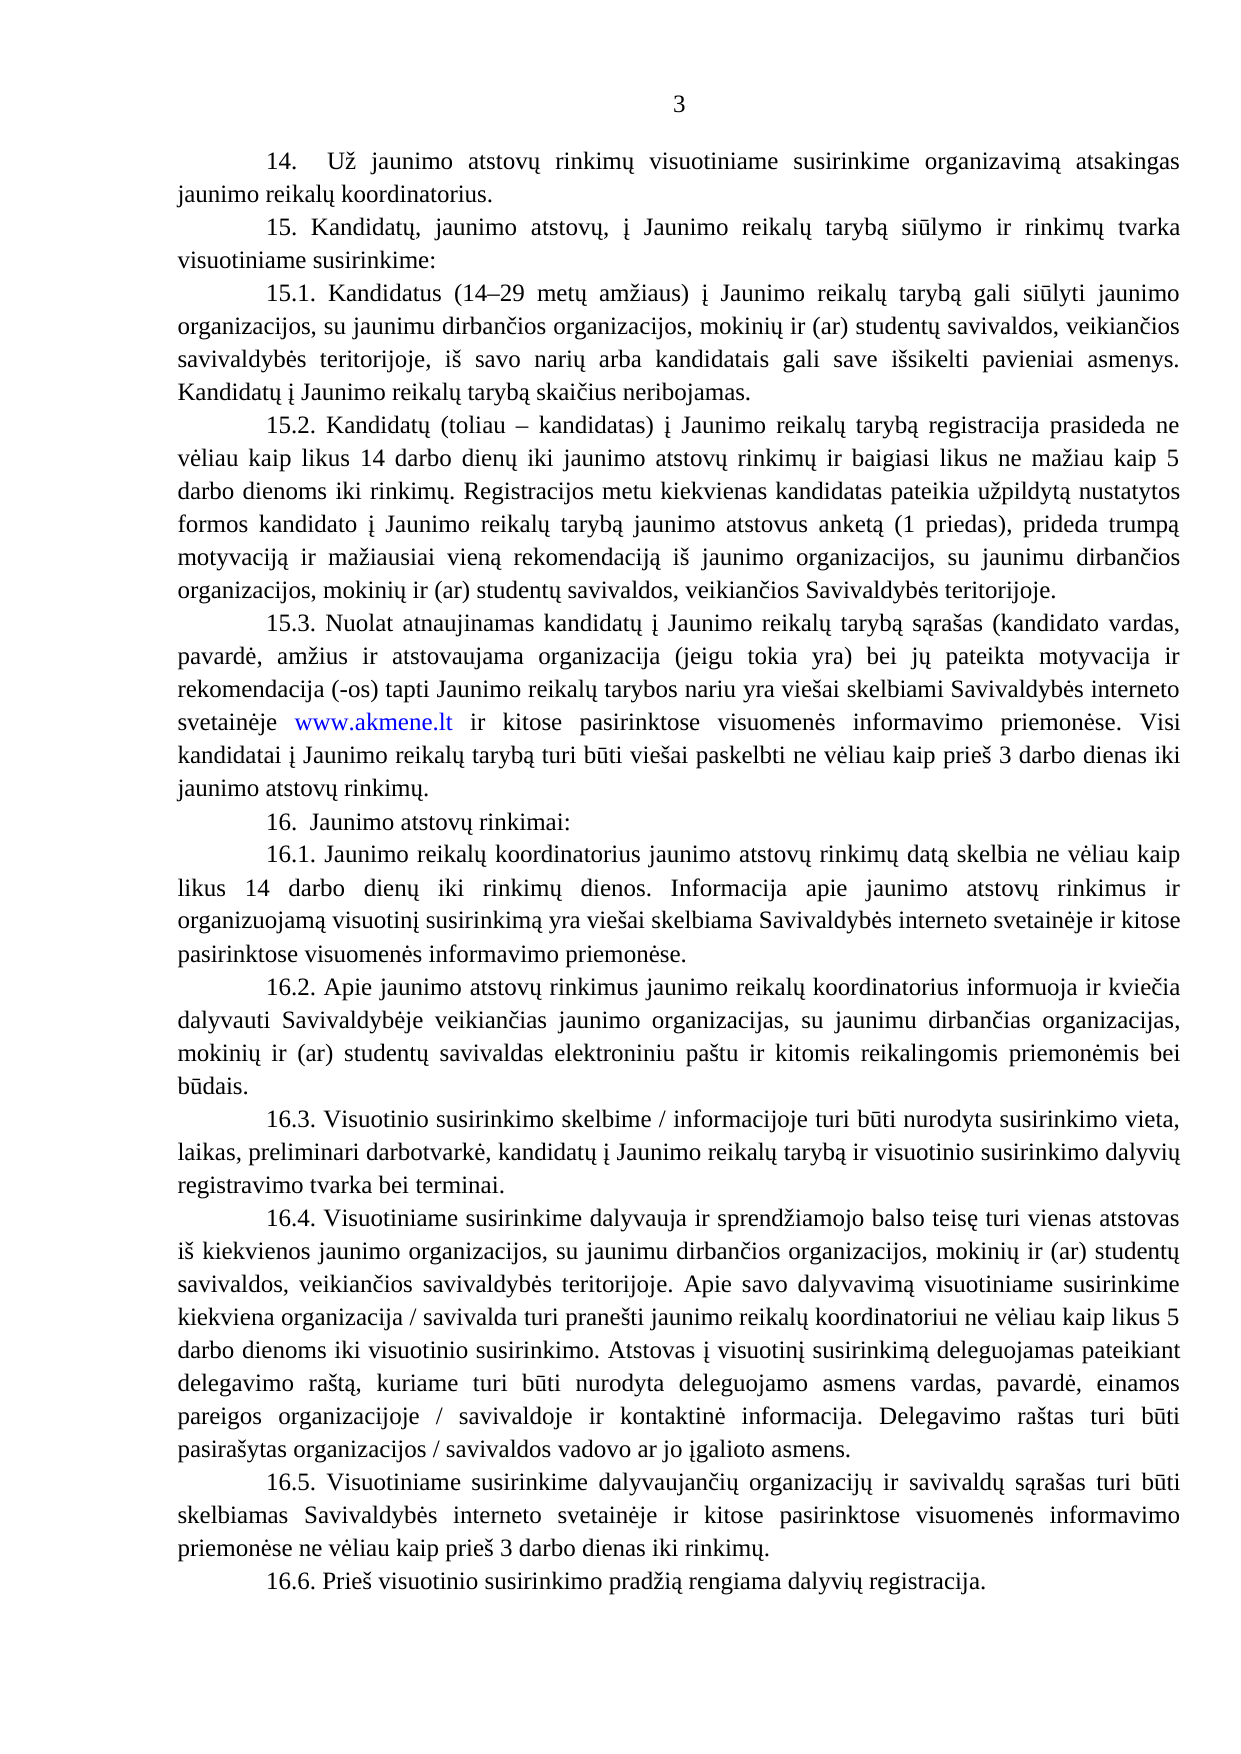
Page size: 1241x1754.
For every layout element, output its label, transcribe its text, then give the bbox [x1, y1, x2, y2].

text 16.6. Prieš visuotinio susirinkimo pradžią rengiama dalyvių registracija. [177, 1566, 1181, 1595]
text 16.1. Jaunimo reikalų koordinatorius jaunimo atstovų rinkimų datą skelbia ne vėliau kaip likus 14 darbo dienų iki rinkimų dienos. Informacija apie jaunimo atstovų rinkimus ir organizuojamą visuotinį susirinkimą yra viešai skelbiama Savivaldybės interneto svetainėje ir kitose pasirinktose visuomenės informavimo priemonėse. [177, 839, 1181, 967]
text 14. Už jaunimo atstovų rinkimų visuotiniame susirinkime organizavimą atsakingas jaunimo reikalų koordinatorius. [177, 146, 1181, 208]
text 16.3. Visuotinio susirinkimo skelbime / informacijoje turi būti nurodyta susirinkimo vieta, laikas, preliminari darbotvarkė, kandidatų į Jaunimo reikalų tarybą ir visuotinio susirinkimo dalyvių registravimo tvarka bei terminai. [177, 1104, 1181, 1198]
text 15.1. Kandidatus (14–29 metų amžiaus) į Jaunimo reikalų tarybą gali siūlyti jaunimo organizacijos, su jaunimu dirbančios organizacijos, mokinių ir (ar) studentų savivaldos, veikiančios savivaldybės teritorijoje, iš savo narių arba kandidatais gali save išsikelti pavieniai asmenys. Kandidatų į Jaunimo reikalų tarybą skaičius neribojamas. [177, 278, 1181, 406]
text 16. Jaunimo atstovų rinkimai: [177, 807, 1181, 835]
text 15. Kandidatų, jaunimo atstovų, į Jaunimo reikalų tarybą siūlymo ir rinkimų tvarka visuotiniame susirinkime: [177, 212, 1181, 274]
text 16.4. Visuotiniame susirinkime dalyvauja ir sprendžiamojo balso teisę turi vienas atstovas iš kiekvienos jaunimo organizacijos, su jaunimu dirbančios organizacijos, mokinių ir (ar) studentų savivaldos, veikiančios savivaldybės teritorijoje. Apie savo dalyvavimą visuotiniame susirinkime kiekviena organizacija / savivalda turi pranešti jaunimo reikalų koordinatoriui ne vėliau kaip likus 5 darbo dienoms iki visuotinio susirinkimo. Atstovas į visuotinį susirinkimą deleguojamas pateikiant delegavimo raštą, kuriame turi būti nurodyta deleguojamo asmens vardas, pavardė, einamos pareigos organizacijoje / savivaldoje ir kontaktinė informacija. Delegavimo raštas turi būti pasirašytas organizacijos / savivaldos vadovo ar jo įgalioto asmens. [177, 1203, 1181, 1463]
text 16.5. Visuotiniame susirinkime dalyvaujančių organizacijų ir savivaldų sąrašas turi būti skelbiamas Savivaldybės interneto svetainėje ir kitose pasirinktose visuomenės informavimo priemonėse ne vėliau kaip prieš 3 darbo dienas iki rinkimų. [177, 1467, 1181, 1562]
text 15.2. Kandidatų (toliau – kandidatas) į Jaunimo reikalų tarybą registracija prasideda ne vėliau kaip likus 14 darbo dienų iki jaunimo atstovų rinkimų ir baigiasi likus ne mažiau kaip 5 darbo dienoms iki rinkimų. Registracijos metu kiekvienas kandidatas pateikia užpildytą nustatytos formos kandidato į Jaunimo reikalų tarybą jaunimo atstovus anketą (1 priedas), prideda trumpą motyvaciją ir mažiausiai vieną rekomendaciją iš jaunimo organizacijos, su jaunimu dirbančios organizacijos, mokinių ir (ar) studentų savivaldos, veikiančios Savivaldybės teritorijoje. [177, 410, 1181, 604]
text 16.2. Apie jaunimo atstovų rinkimus jaunimo reikalų koordinatorius informuoja ir kviečia dalyvauti Savivaldybėje veikiančias jaunimo organizacijas, su jaunimu dirbančias organizacijas, mokinių ir (ar) studentų savivaldas elektroniniu paštu ir kitomis reikalingomis priemonėmis bei būdais. [177, 972, 1181, 1099]
text 15.3. Nuolat atnaujinamas kandidatų į Jaunimo reikalų tarybą sąrašas (kandidato vardas, pavardė, amžius ir atstovaujama organizacija (jeigu tokia yra) bei jų pateikta motyvacija ir rekomendacija (-os) tapti Jaunimo reikalų tarybos nariu yra viešai skelbiami Savivaldybės interneto svetainėje www.akmene.lt ir kitose pasirinktose visuomenės informavimo priemonėse. Visi kandidatai į Jaunimo reikalų tarybą turi būti viešai paskelbti ne vėliau kaip prieš 3 darbo dienas iki jaunimo atstovų rinkimų. [177, 608, 1181, 802]
